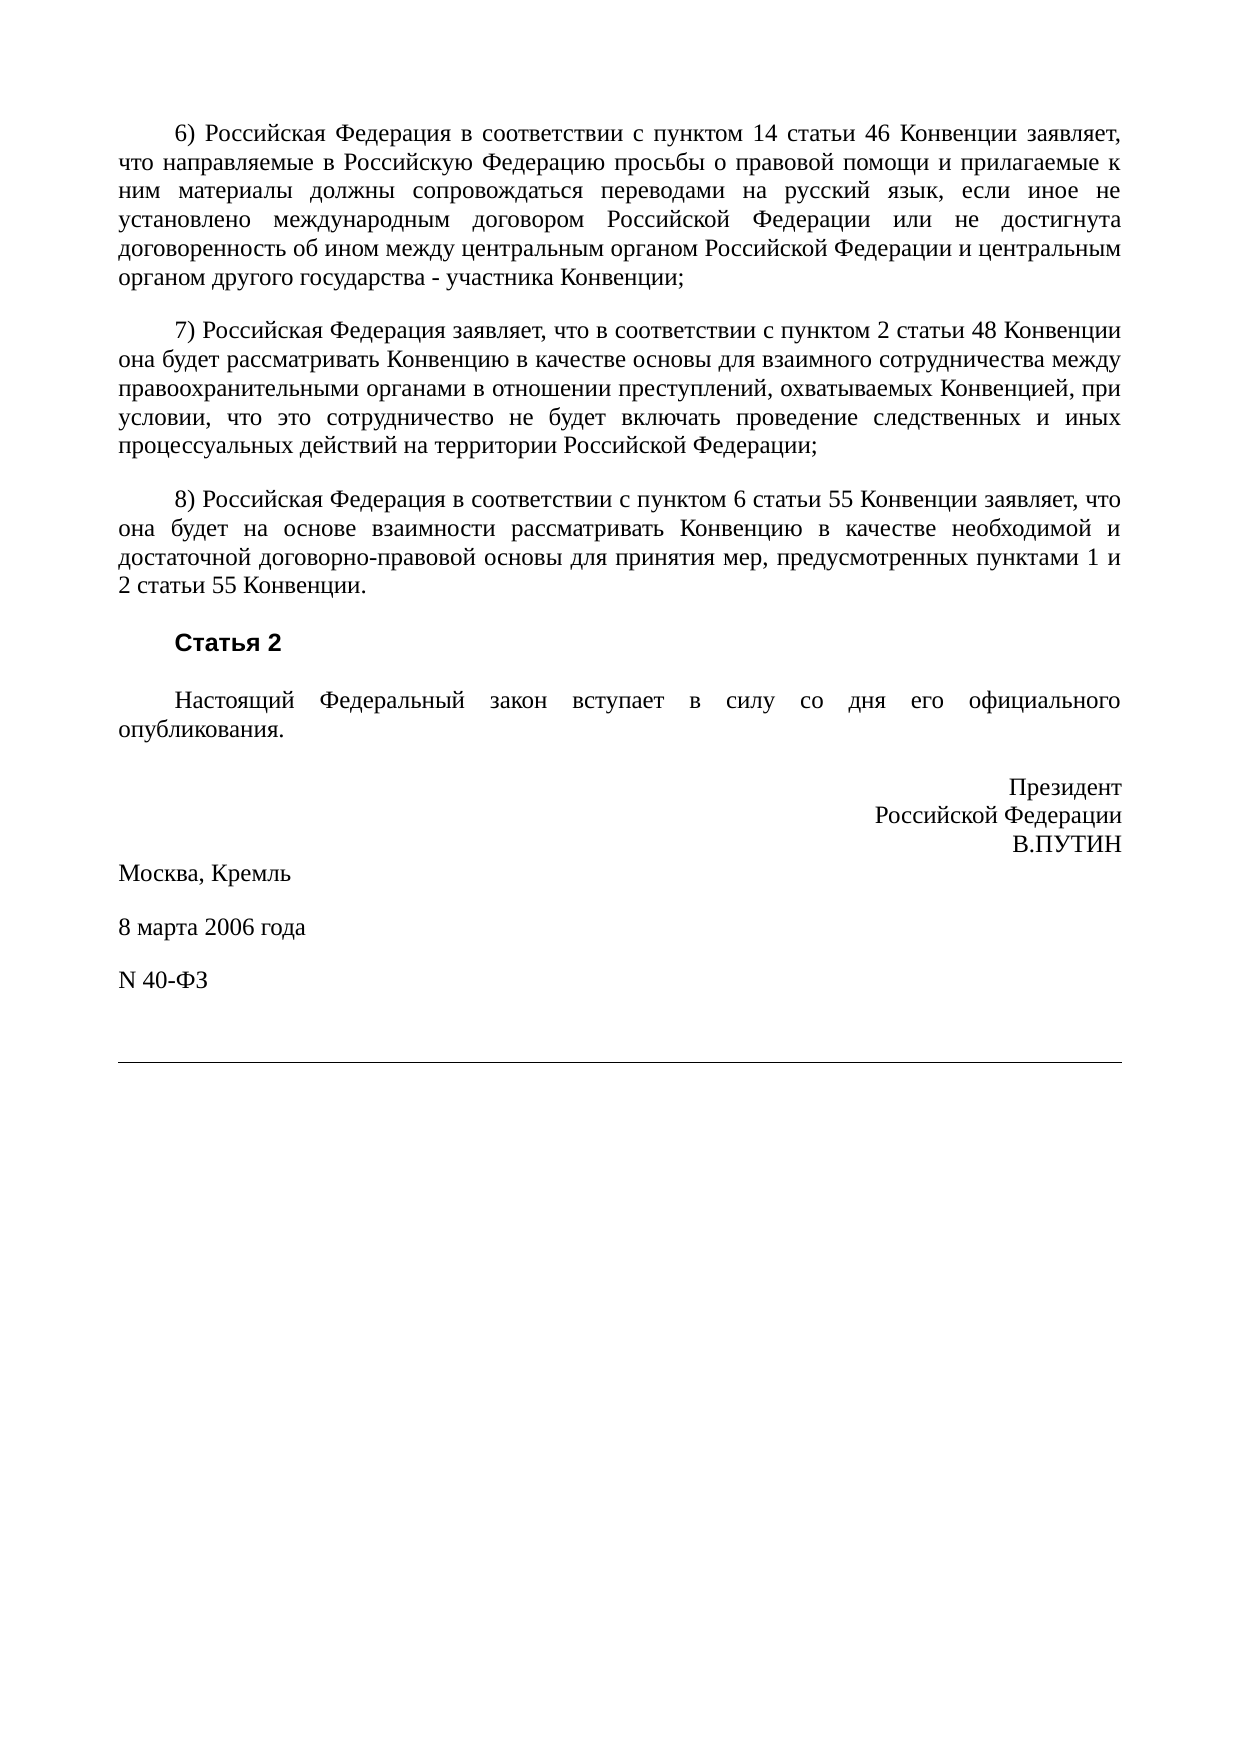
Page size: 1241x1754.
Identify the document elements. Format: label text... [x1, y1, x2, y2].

text 8) Российская Федерация в соответствии с пунктом 6 статьи 55 Конвенции заявляет, что она будет на основе взаимности рассматривать Конвенцию в качестве необходимой и достаточной договорно-правовой основы для принятия мер, предусмотренных пунктами 1 и 2 статьи 55 Конвенции. [118, 484, 1122, 599]
text 6) Российская Федерация в соответствии с пунктом 14 статьи 46 Конвенции заявляет, что направляемые в Российскую Федерацию просьбы о правовой помощи и прилагаемые к ним материалы должны сопровождаться переводами на русский язык, если иное не установлено международным договором Российской Федерации или не достигнута договоренность об ином между центральным органом Российской Федерации и центральным органом другого государства - участника Конвенции; [118, 118, 1122, 291]
text Москва, Кремль [118, 858, 1122, 887]
text Российской Федерации [118, 801, 1122, 829]
text N 40-ФЗ [118, 966, 1122, 994]
text Президент [118, 772, 1122, 801]
text 7) Российская Федерация заявляет, что в соответствии с пунктом 2 статьи 48 Конвенции она будет рассматривать Конвенцию в качестве основы для взаимного сотрудничества между правоохранительными органами в отношении преступлений, охватываемых Конвенцией, при условии, что это сотрудничество не будет включать проведение следственных и иных процессуальных действий на территории Российской Федерации; [118, 316, 1122, 459]
text Настоящий Федеральный закон вступает в силу со дня его официального опубликования. [118, 686, 1122, 743]
text 8 марта 2006 года [118, 912, 1122, 941]
title Статья 2 [118, 628, 1122, 657]
text В.ПУТИН [118, 829, 1122, 858]
